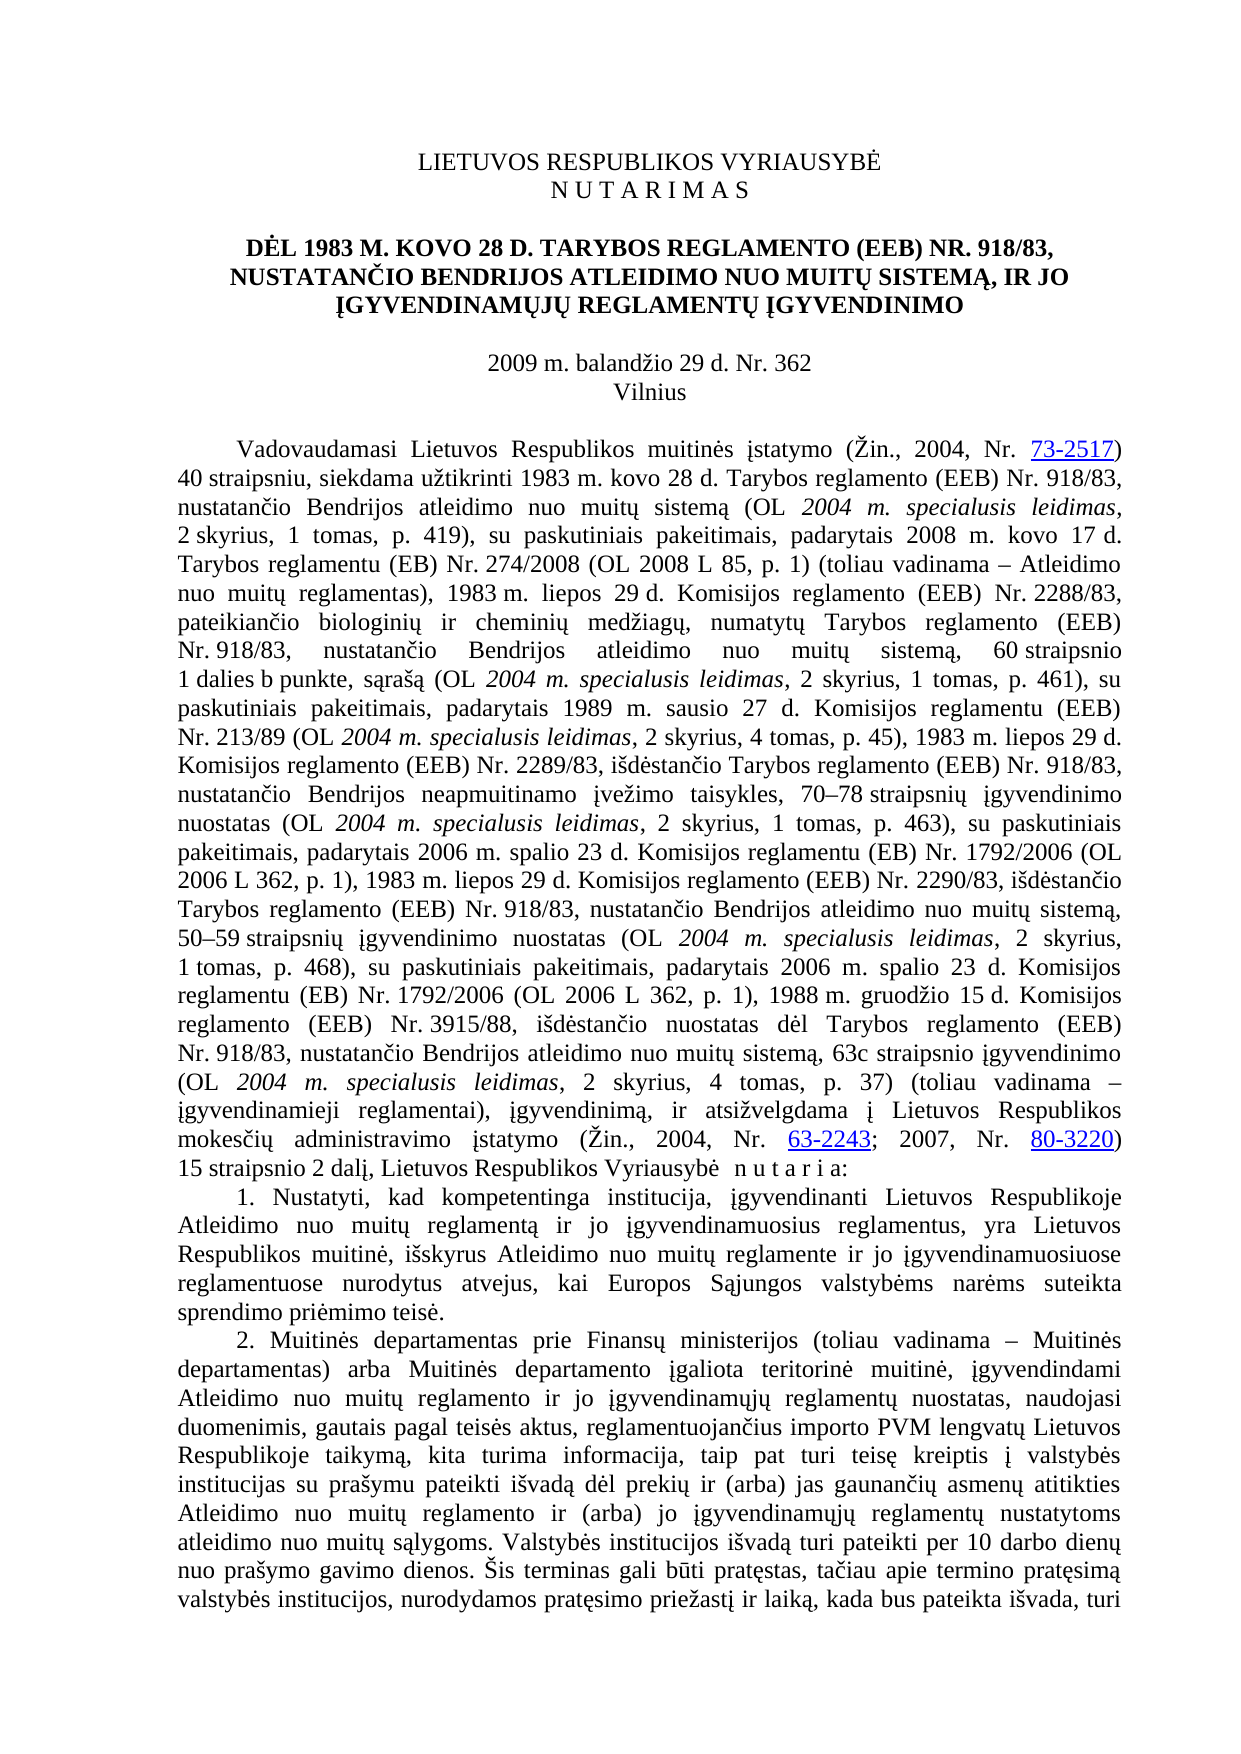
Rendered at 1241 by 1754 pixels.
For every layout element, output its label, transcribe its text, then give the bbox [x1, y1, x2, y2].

text 1. Nustatyti, kad kompetentinga institucija, įgyvendinanti Lietuvos Respublikoje Atleidimo nuo muitų reglamentą ir jo įgyvendinamuosius reglamentus, yra Lietuvos Respublikos muitinė, išskyrus Atleidimo nuo muitų reglamente ir jo įgyvendinamuosiuose reglamentuose nurodytus atvejus, kai Europos Sąjungos valstybėms narėms suteikta sprendimo priėmimo teisė. [177, 1182, 1122, 1326]
text NUTARIMAS [177, 176, 1122, 204]
text 2009 m. balandžio 29 d. Nr. 362 [177, 348, 1122, 377]
text DĖL 1983 M. KOVO 28 D. TARYBOS REGLAMENTO (EEB) NR. 918/83, NUSTATANČIO BENDRIJOS ATLEIDIMO NUO MUITŲ SISTEMĄ, IR JO ĮGYVENDINAMŲJŲ REGLAMENTŲ ĮGYVENDINIMO [177, 233, 1122, 319]
text 2. Muitinės departamentas prie Finansų ministerijos (toliau vadinama – Muitinės departamentas) arba Muitinės departamento įgaliota teritorinė muitinė, įgyvendindami Atleidimo nuo muitų reglamento ir jo įgyvendinamųjų reglamentų nuostatas, naudojasi duomenimis, gautais pagal teisės aktus, reglamentuojančius importo PVM lengvatų Lietuvos Respublikoje taikymą, kita turima informacija, taip pat turi teisę kreiptis į valstybės institucijas su prašymu pateikti išvadą dėl prekių ir (arba) jas gaunančių asmenų atitikties Atleidimo nuo muitų reglamento ir (arba) jo įgyvendinamųjų reglamentų nustatytoms atleidimo nuo muitų sąlygoms. Valstybės institucijos išvadą turi pateikti per 10 darbo dienų nuo prašymo gavimo dienos. Šis terminas gali būti pratęstas, tačiau apie termino pratęsimą valstybės institucijos, nurodydamos pratęsimo priežastį ir laiką, kada bus pateikta išvada, turi [177, 1326, 1122, 1613]
text Vadovaudamasi Lietuvos Respublikos muitinės įstatymo (Žin., 2004, Nr. 73-2517) 40 straipsniu, siekdama užtikrinti 1983 m. kovo 28 d. Tarybos reglamento (EEB) Nr. 918/83, nustatančio Bendrijos atleidimo nuo muitų sistemą (OL 2004 m. specialusis leidimas, 2 skyrius, 1 tomas, p. 419), su paskutiniais pakeitimais, padarytais 2008 m. kovo 17 d. Tarybos reglamentu (EB) Nr. 274/2008 (OL 2008 L 85, p. 1) (toliau vadinama – Atleidimo nuo muitų reglamentas), 1983 m. liepos 29 d. Komisijos reglamento (EEB) Nr. 2288/83, pateikiančio biologinių ir cheminių medžiagų, numatytų Tarybos reglamento (EEB) Nr. 918/83, nustatančio Bendrijos atleidimo nuo muitų sistemą, 60 straipsnio 1 dalies b punkte, sąrašą (OL 2004 m. specialusis leidimas, 2 skyrius, 1 tomas, p. 461), su paskutiniais pakeitimais, padarytais 1989 m. sausio 27 d. Komisijos reglamentu (EEB) Nr. 213/89 (OL 2004 m. specialusis leidimas, 2 skyrius, 4 tomas, p. 45), 1983 m. liepos 29 d. Komisijos reglamento (EEB) Nr. 2289/83, išdėstančio Tarybos reglamento (EEB) Nr. 918/83, nustatančio Bendrijos neapmuitinamo įvežimo taisykles, 70–78 straipsnių įgyvendinimo nuostatas (OL 2004 m. specialusis leidimas, 2 skyrius, 1 tomas, p. 463), su paskutiniais pakeitimais, padarytais 2006 m. spalio 23 d. Komisijos reglamentu (EB) Nr. 1792/2006 (OL 2006 L 362, p. 1), 1983 m. liepos 29 d. Komisijos reglamento (EEB) Nr. 2290/83, išdėstančio Tarybos reglamento (EEB) Nr. 918/83, nustatančio Bendrijos atleidimo nuo muitų sistemą, 50–59 straipsnių įgyvendinimo nuostatas (OL 2004 m. specialusis leidimas, 2 skyrius, 1 tomas, p. 468), su paskutiniais pakeitimais, padarytais 2006 m. spalio 23 d. Komisijos reglamentu (EB) Nr. 1792/2006 (OL 2006 L 362, p. 1), 1988 m. gruodžio 15 d. Komisijos reglamento (EEB) Nr. 3915/88, išdėstančio nuostatas dėl Tarybos reglamento (EEB) Nr. 918/83, nustatančio Bendrijos atleidimo nuo muitų sistemą, 63c straipsnio įgyvendinimo (OL 2004 m. specialusis leidimas, 2 skyrius, 4 tomas, p. 37) (toliau vadinama – įgyvendinamieji reglamentai), įgyvendinimą, ir atsižvelgdama į Lietuvos Respublikos mokesčių administravimo įstatymo (Žin., 2004, Nr. 63-2243; 2007, Nr. 80-3220) 15 straipsnio 2 dalį, Lietuvos Respublikos Vyriausybė nutaria: [177, 434, 1122, 1182]
text Vilnius [177, 377, 1122, 406]
text Lietuvos Respublikos Vyriausybė [177, 147, 1122, 176]
